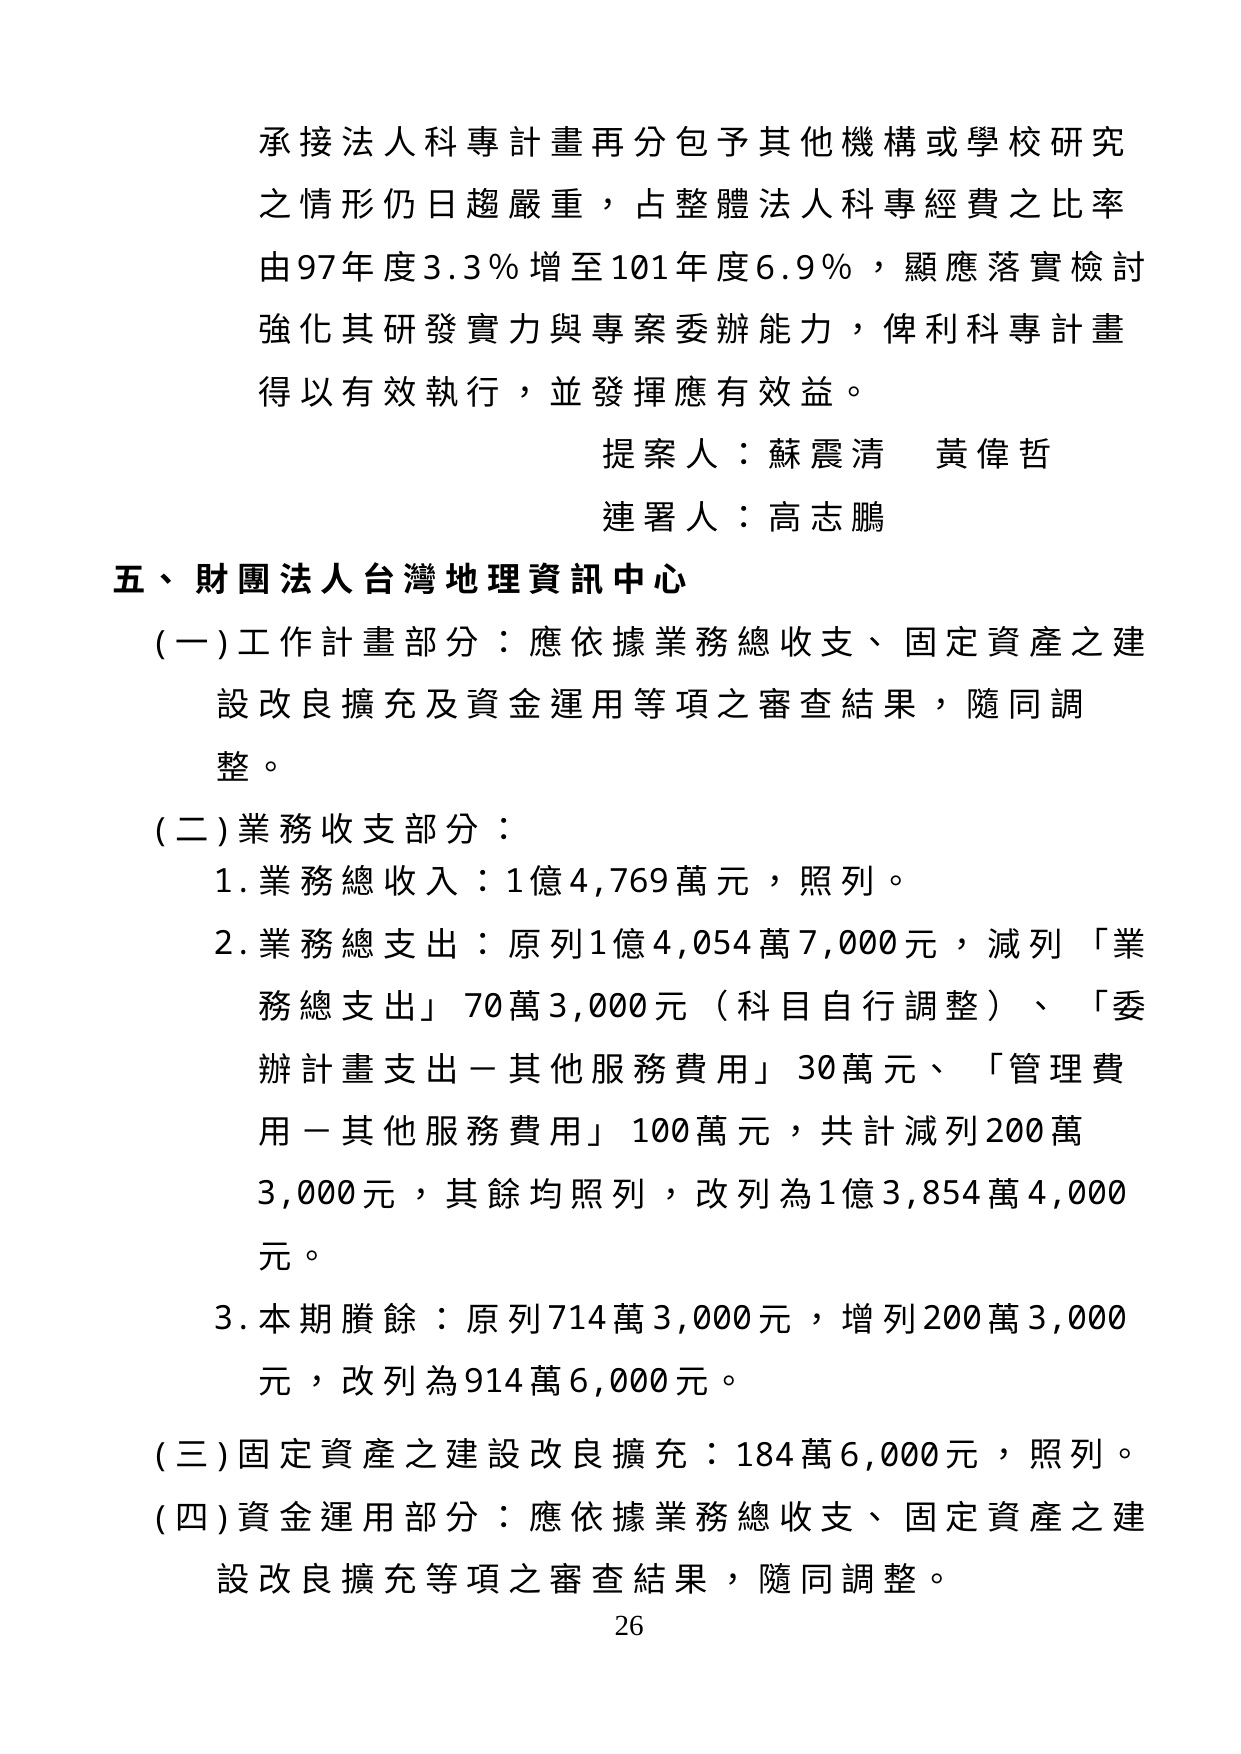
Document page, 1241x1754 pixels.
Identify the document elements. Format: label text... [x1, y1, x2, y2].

text (三)固定資產之建設改良擴充：184萬6,000元，照列。 [143, 1411, 1150, 1473]
text (二)業務收支部分： [143, 786, 1150, 848]
text (四)資金運用部分：應依據業務總收支、固定資產之建設改良擴充等項之審查結果，隨同調整。 [143, 1473, 1150, 1598]
text 五、財團法人台灣地理資訊中心 [108, 536, 1150, 598]
text 連署人：高志鵬 [593, 473, 1132, 536]
text 提案人：蘇震清 黃偉哲 [593, 411, 1132, 473]
text 2.業務總支出：原列1億4,054萬7,000元，減列「業務總支出」70萬3,000元（科目自行調整）、「委辦計畫支出－其他服務費用」30萬元、「管理費用－其他服務費用」100萬元，共計減列200萬3,000元，其餘均照列，改列為1億3,854萬4,000元。 [212, 911, 1150, 1286]
text (一)工作計畫部分：應依據業務總收支、固定資產之建設改良擴充及資金運用等項之審查結果，隨同調整。 [143, 598, 1150, 786]
text 3.本期賸餘：原列714萬3,000元，增列200萬3,000元，改列為914萬6,000元。 [212, 1286, 1150, 1411]
text 承接法人科專計畫再分包予其他機構或學校研究之情形仍日趨嚴重，占整體法人科專經費之比率由97年度3.3％增至101年度6.9％，顯應落實檢討強化其研發實力與專案委辦能力，俾利科專計畫得以有效執行，並發揮應有效益。 [212, 98, 1150, 411]
text 1.業務總收入：1億4,769萬元，照列。 [212, 848, 1150, 911]
